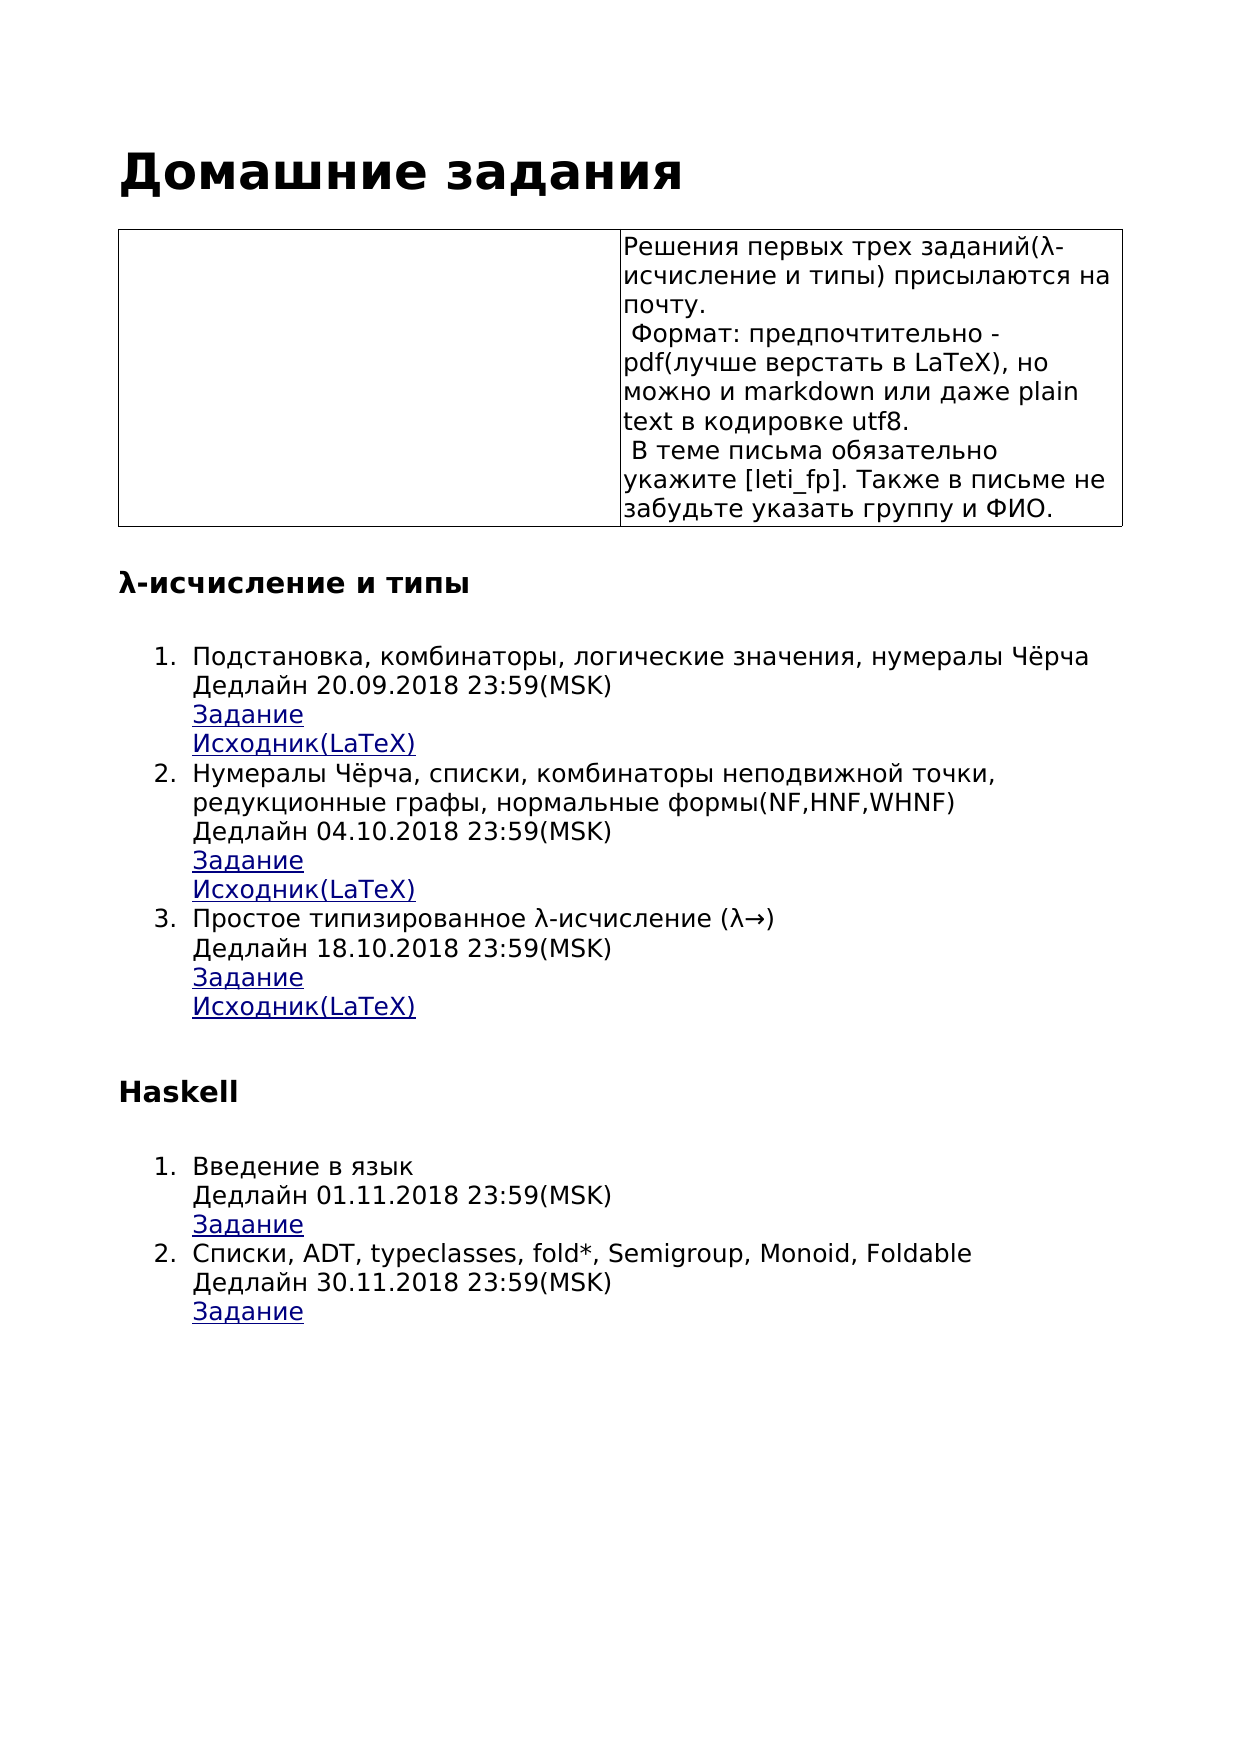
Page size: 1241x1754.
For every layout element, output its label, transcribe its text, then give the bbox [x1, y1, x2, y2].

list Введение в язык Дедлайн 01.11.2018 23:59(MSK) Задание [177, 1152, 1122, 1239]
list Подстановка, комбинаторы, логические значения, нумералы Чёрча Дедлайн 20.09.2018 23:59(MSK) Задание Исходник(LaTeX) [177, 642, 1122, 759]
table_header Решения первых трех заданий(λ-исчисление и типы) присылаются на почту. Формат: предпочтительно - pdf(лучше верстать в LaTeX), но можно и markdown или даже plain text в кодировке utf8. В теме письма обязательно укажите [leti_fp]. Также в письме не забудьте указать группу и ФИО. [621, 230, 1122, 526]
subtitle Домашние задания [118, 143, 1122, 201]
list Нумералы Чёрча, списки, комбинаторы неподвижной точки, редукционные графы, нормальные формы(NF,HNF,WHNF) Дедлайн 04.10.2018 23:59(MSK) Задание Исходник(LaTeX) [177, 759, 1122, 904]
list Списки, ADT, typeclasses, fold*, Semigroup, Monoid, Foldable Дедлайн 30.11.2018 23:59(MSK) Задание [177, 1239, 1122, 1327]
subtitle Haskell [118, 1076, 1122, 1110]
list Простое типизированное λ-исчисление (λ→) Дедлайн 18.10.2018 23:59(MSK) Задание Исходник(LaTeX) [177, 904, 1122, 1021]
subtitle λ-исчисление и типы [118, 566, 1122, 600]
table_header [119, 230, 620, 526]
